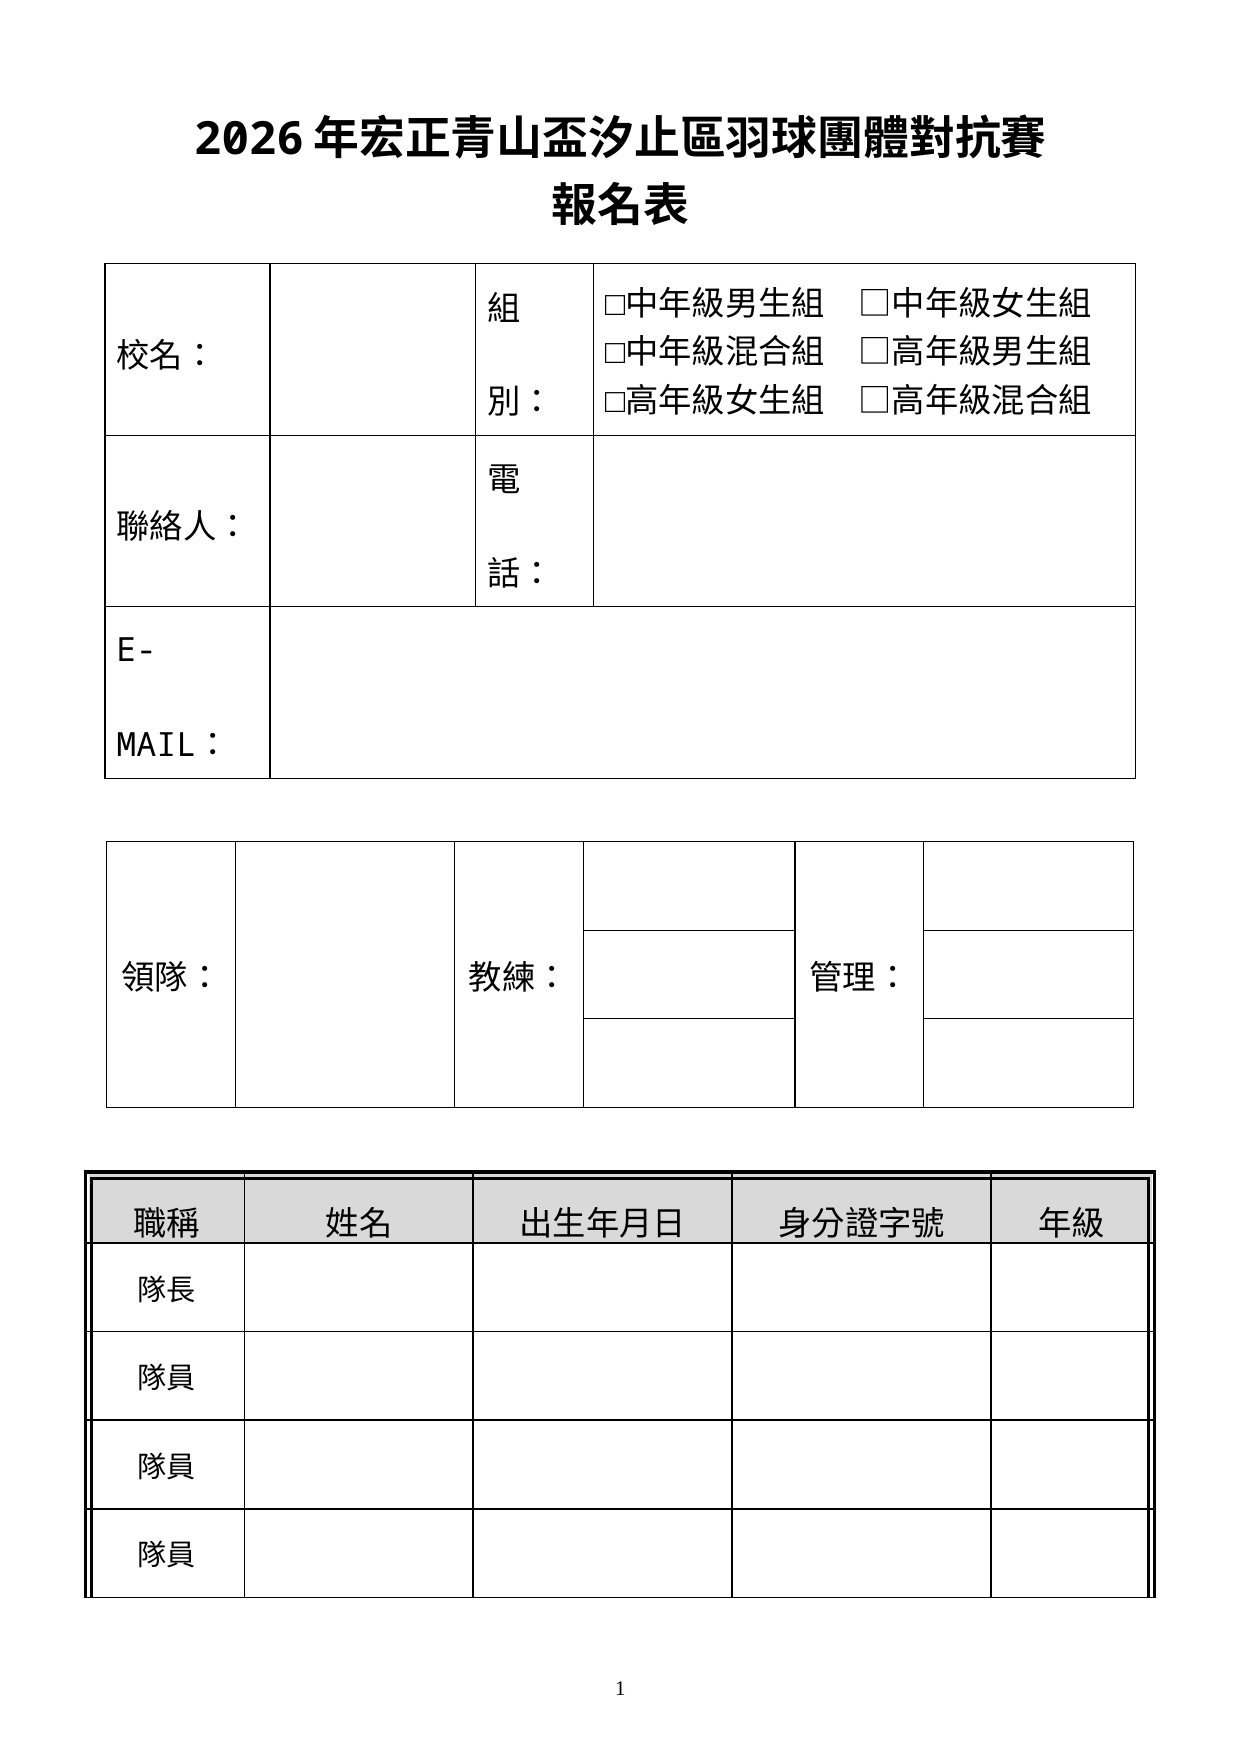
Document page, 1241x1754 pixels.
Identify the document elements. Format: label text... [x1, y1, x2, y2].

table_header 教練： [455, 842, 583, 1107]
table_cell E-MAIL： [106, 607, 269, 778]
table_cell [584, 931, 794, 1018]
table_cell [992, 1332, 1147, 1419]
table_cell [474, 1332, 731, 1419]
table_header 出生年月日 [474, 1180, 731, 1242]
table_cell [733, 1244, 990, 1331]
table_header [271, 264, 475, 434]
table_cell [992, 1421, 1147, 1508]
text 報名表 [106, 168, 1134, 234]
text 2026年宏正青山盃汐止區羽球團體對抗賽 [106, 101, 1134, 168]
table_cell [992, 1244, 1147, 1331]
table_cell [924, 931, 1133, 1018]
table_cell 電話： [476, 436, 593, 606]
table_cell [924, 1019, 1133, 1107]
table_cell [474, 1244, 731, 1331]
table_cell [245, 1244, 472, 1331]
table_cell [474, 1421, 731, 1508]
table_header 管理： [796, 842, 923, 1107]
table_cell 隊長 [93, 1244, 244, 1331]
table_cell [594, 436, 1135, 606]
table_cell [245, 1332, 472, 1419]
table_header 姓名 [245, 1180, 472, 1242]
table_header [584, 842, 794, 930]
table_cell [733, 1332, 990, 1419]
table_cell [584, 1019, 794, 1107]
table_cell 隊員 [93, 1421, 244, 1508]
table_header 領隊： [107, 842, 235, 1107]
table_header 職稱 [89, 1174, 244, 1242]
table_cell [271, 607, 1135, 778]
table_cell 隊員 [93, 1510, 244, 1596]
table_header 校名： [106, 264, 269, 434]
table_cell 隊員 [93, 1332, 244, 1419]
table_cell [733, 1510, 990, 1596]
table_header 組別： [476, 264, 593, 434]
table_cell [992, 1510, 1147, 1596]
table_cell [733, 1421, 990, 1508]
table_header 身分證字號 [733, 1180, 990, 1242]
table_cell [474, 1510, 731, 1596]
table_cell [245, 1421, 472, 1508]
table_cell 聯絡人： [106, 436, 269, 606]
table_header [924, 842, 1133, 930]
table_cell [271, 436, 475, 606]
table_header [236, 842, 454, 1107]
table_cell [245, 1510, 472, 1596]
table_header 年級 [992, 1174, 1152, 1242]
table_header □中年級男生組 □中年級女生組 □中年級混合組 □高年級男生組 □高年級女生組 □高年級混合組 [594, 264, 1135, 434]
